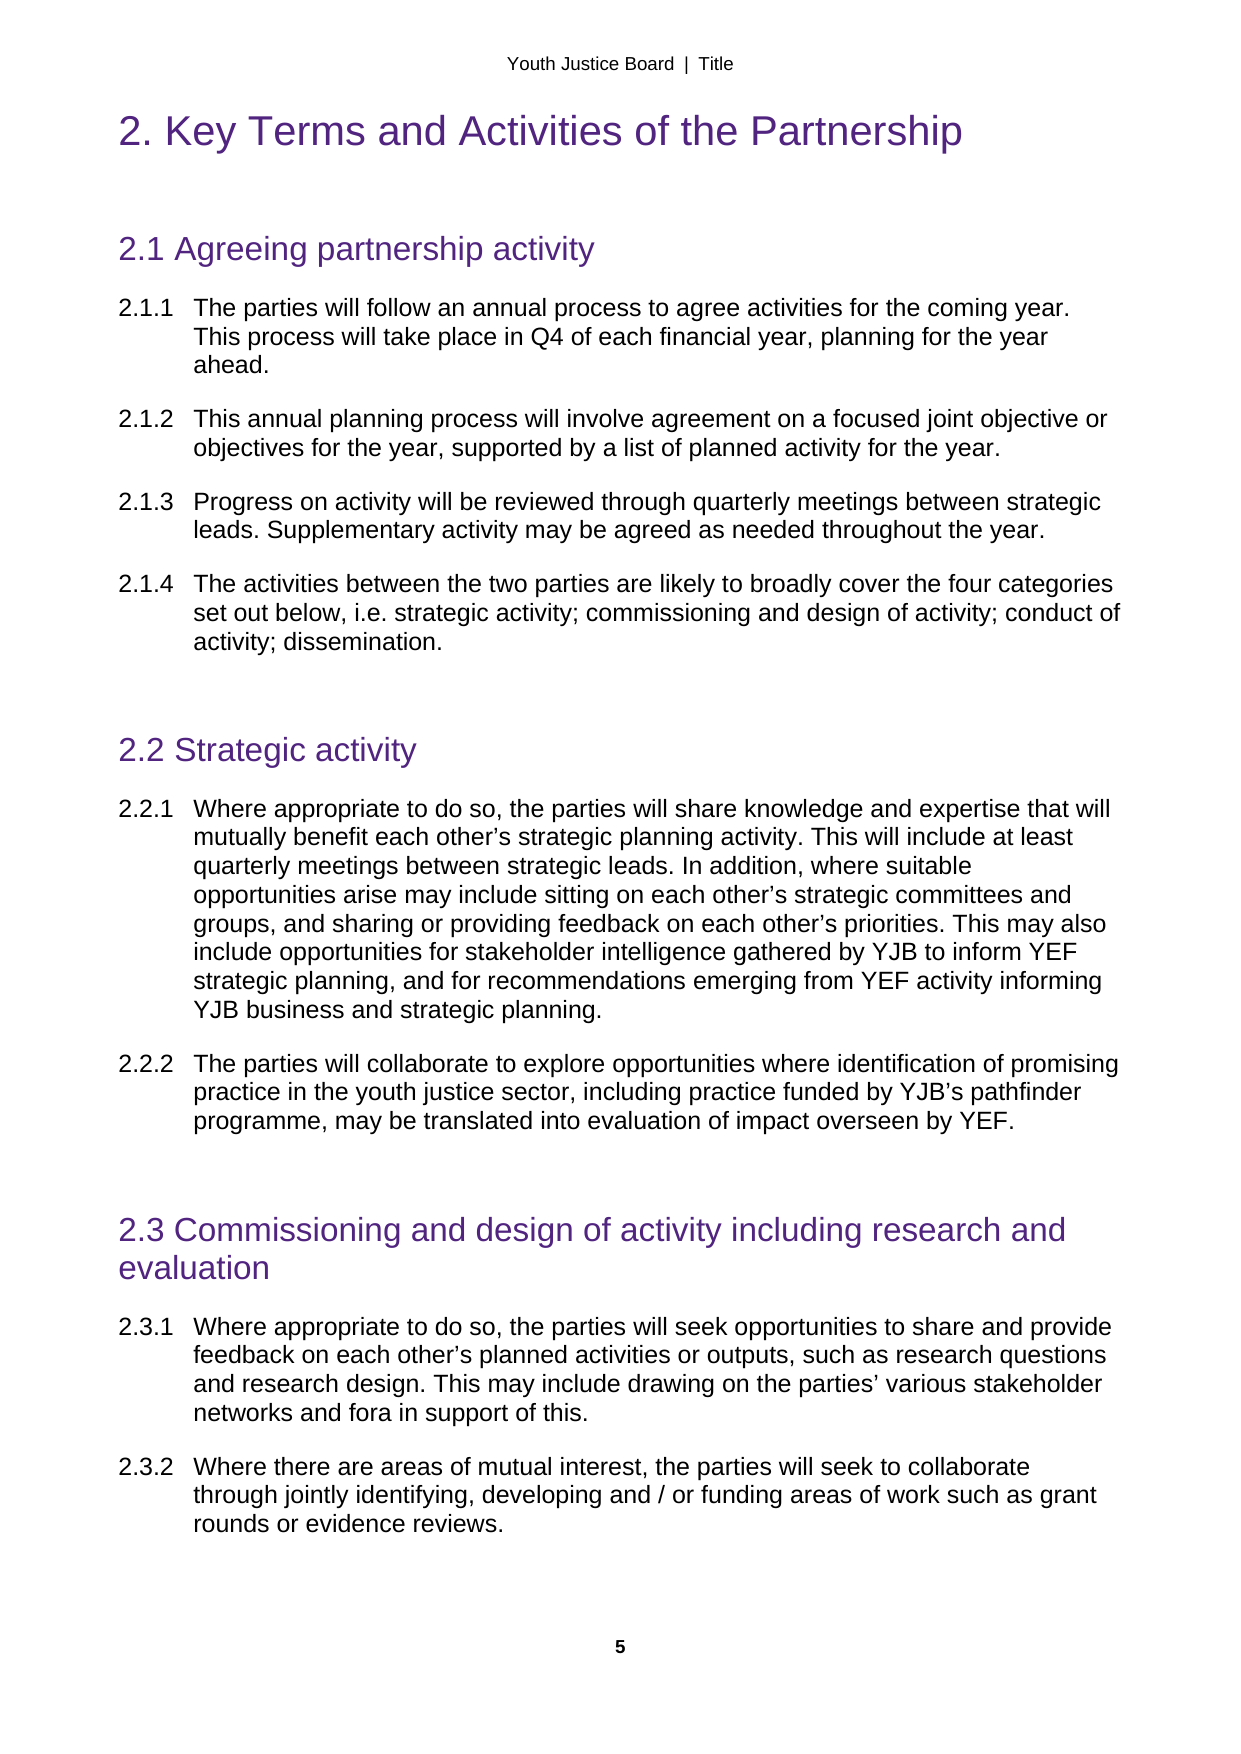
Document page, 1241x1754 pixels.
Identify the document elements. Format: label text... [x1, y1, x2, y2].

list Where appropriate to do so, the parties will seek opportunities to share and provide feedback on each other’s planned activities or outputs, such as research questions and research design. This may include drawing on the parties’ various stakeholder networks and fora in support of this. [118, 1312, 1122, 1427]
list Progress on activity will be reviewed through quarterly meetings between strategic leads. Supplementary activity may be agreed as needed throughout the year. [118, 486, 1122, 544]
list Where there are areas of mutual interest, the parties will seek to collaborate through jointly identifying, developing and / or funding areas of work such as grant rounds or evidence reviews. [118, 1452, 1122, 1538]
subtitle Agreeing partnership activity [118, 229, 1122, 268]
subtitle 2. Key Terms and Activities of the Partnership [118, 106, 1122, 154]
list Where appropriate to do so, the parties will share knowledge and expertise that will mutually benefit each other’s strategic planning activity. This will include at least quarterly meetings between strategic leads. In addition, where suitable opportunities arise may include sitting on each other’s strategic committees and groups, and sharing or providing feedback on each other’s priorities. This may also include opportunities for stakeholder intelligence gathered by YJB to inform YEF strategic planning, and for recommendations emerging from YEF activity informing YJB business and strategic planning. [118, 794, 1122, 1024]
list The parties will collaborate to explore opportunities where identification of promising practice in the youth justice sector, including practice funded by YJB’s pathfinder programme, may be translated into evaluation of impact overseen by YEF. [118, 1049, 1122, 1135]
subtitle 2.3 Commissioning and design of activity including research and evaluation [118, 1210, 1122, 1287]
subtitle Strategic activity [118, 730, 1122, 769]
list The parties will follow an annual process to agree activities for the coming year. This process will take place in Q4 of each financial year, planning for the year ahead. [118, 293, 1122, 379]
list The activities between the two parties are likely to broadly cover the four categories set out below, i.e. strategic activity; commissioning and design of activity; conduct of activity; dissemination. [118, 569, 1122, 655]
list This annual planning process will involve agreement on a focused joint objective or objectives for the year, supported by a list of planned activity for the year. [118, 404, 1122, 461]
